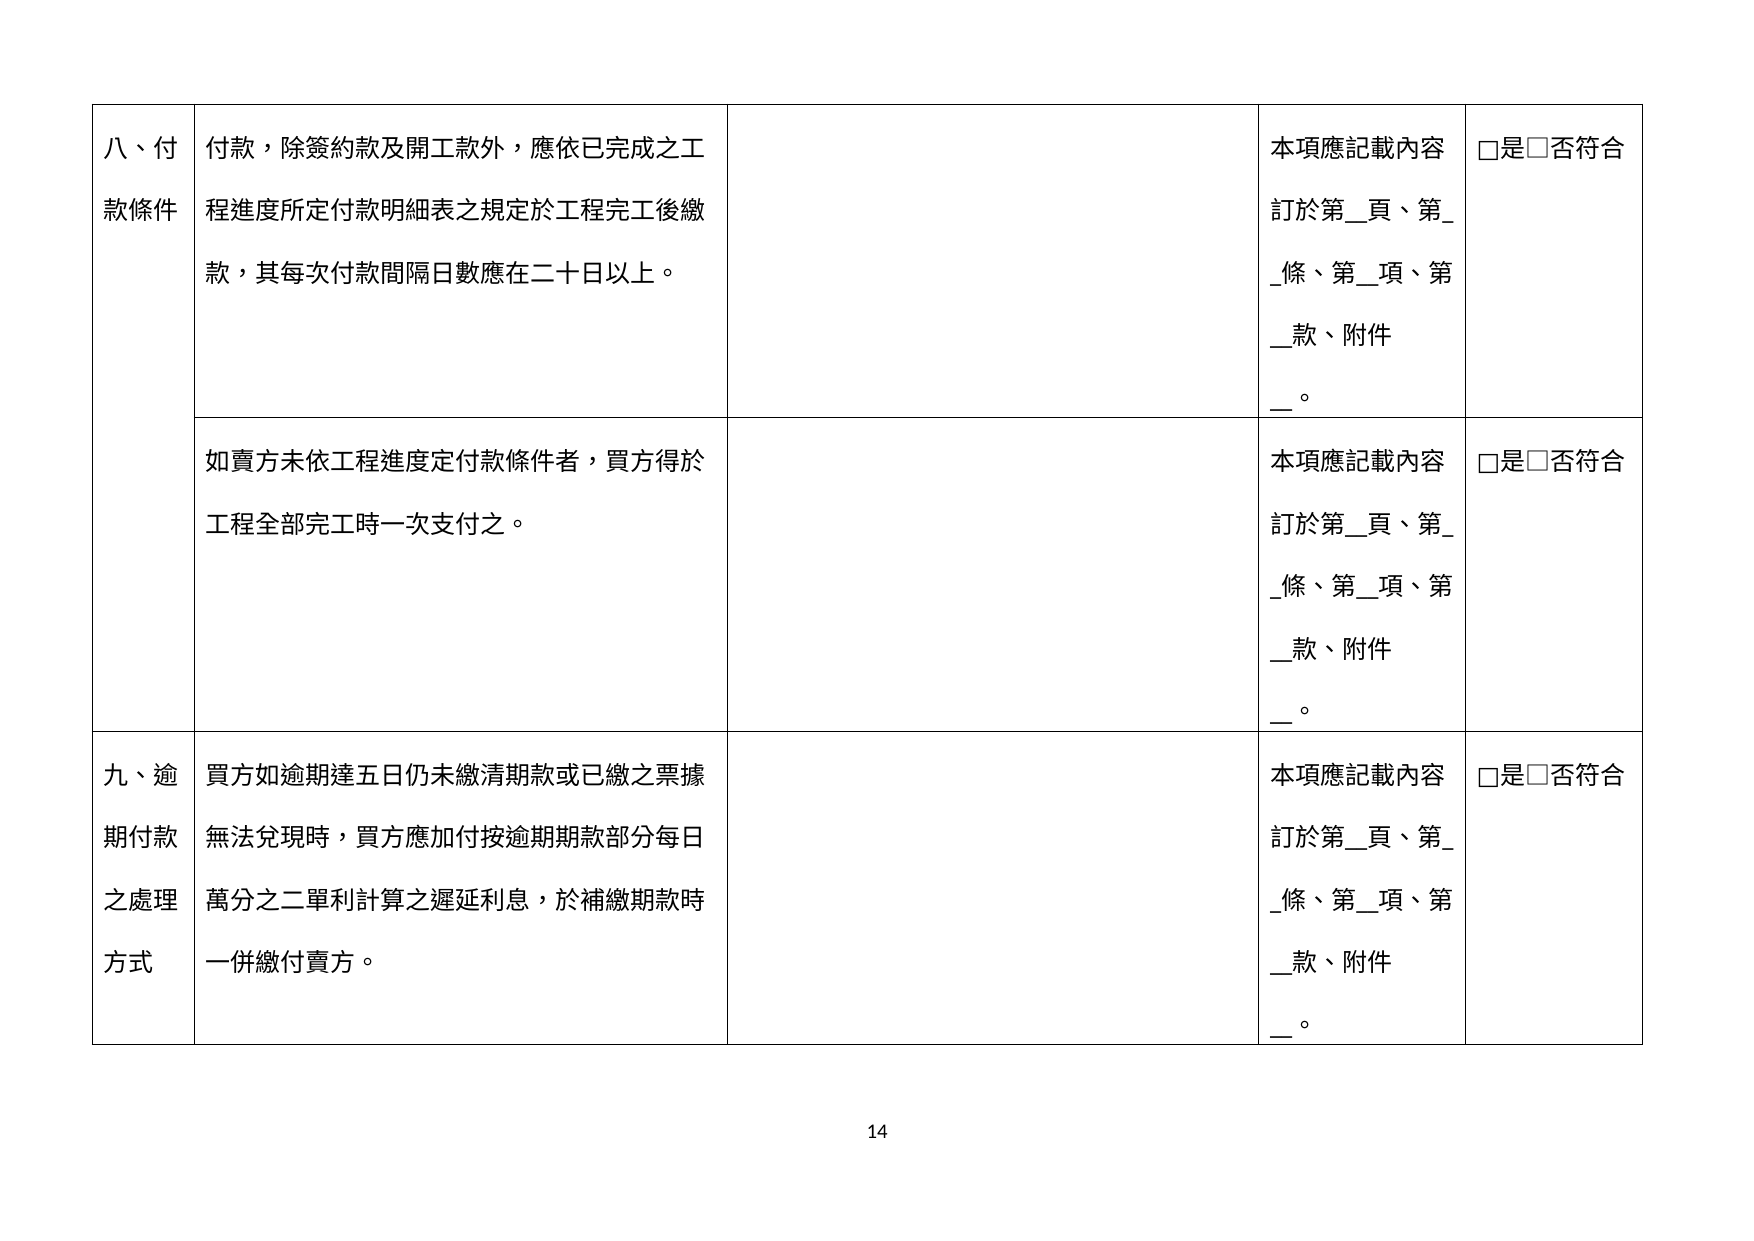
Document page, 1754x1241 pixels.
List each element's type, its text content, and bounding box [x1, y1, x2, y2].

table_cell 如賣方未依工程進度定付款條件者，買方得於工程全部完工時一次支付之。 [195, 418, 727, 731]
table_cell [728, 732, 1258, 1044]
table_cell □是□否符合 [1466, 418, 1642, 731]
table_cell 本項應記載內容訂於第__頁、第__條、第__項、第__款、附件 __。 [1259, 105, 1465, 417]
table_cell 九、逾期付款之處理方式 [93, 732, 194, 1044]
table_cell 買方如逾期達五日仍未繳清期款或已繳之票據無法兌現時，買方應加付按逾期期款部分每日萬分之二單利計算之遲延利息，於補繳期款時一併繳付賣方。 [195, 732, 727, 1044]
table_cell □是□否符合 [1466, 105, 1642, 417]
table_cell □是□否符合 [1466, 732, 1642, 1044]
table_cell 本項應記載內容訂於第__頁、第__條、第__項、第__款、附件 __。 [1259, 732, 1465, 1044]
table_cell 八、付款條件 [93, 105, 194, 731]
table_cell [728, 418, 1258, 731]
table_cell 本項應記載內容訂於第__頁、第__條、第__項、第__款、附件 __。 [1259, 418, 1465, 731]
table_cell [728, 105, 1258, 417]
table_cell 付款，除簽約款及開工款外，應依已完成之工程進度所定付款明細表之規定於工程完工後繳款，其每次付款間隔日數應在二十日以上。 [195, 105, 727, 417]
